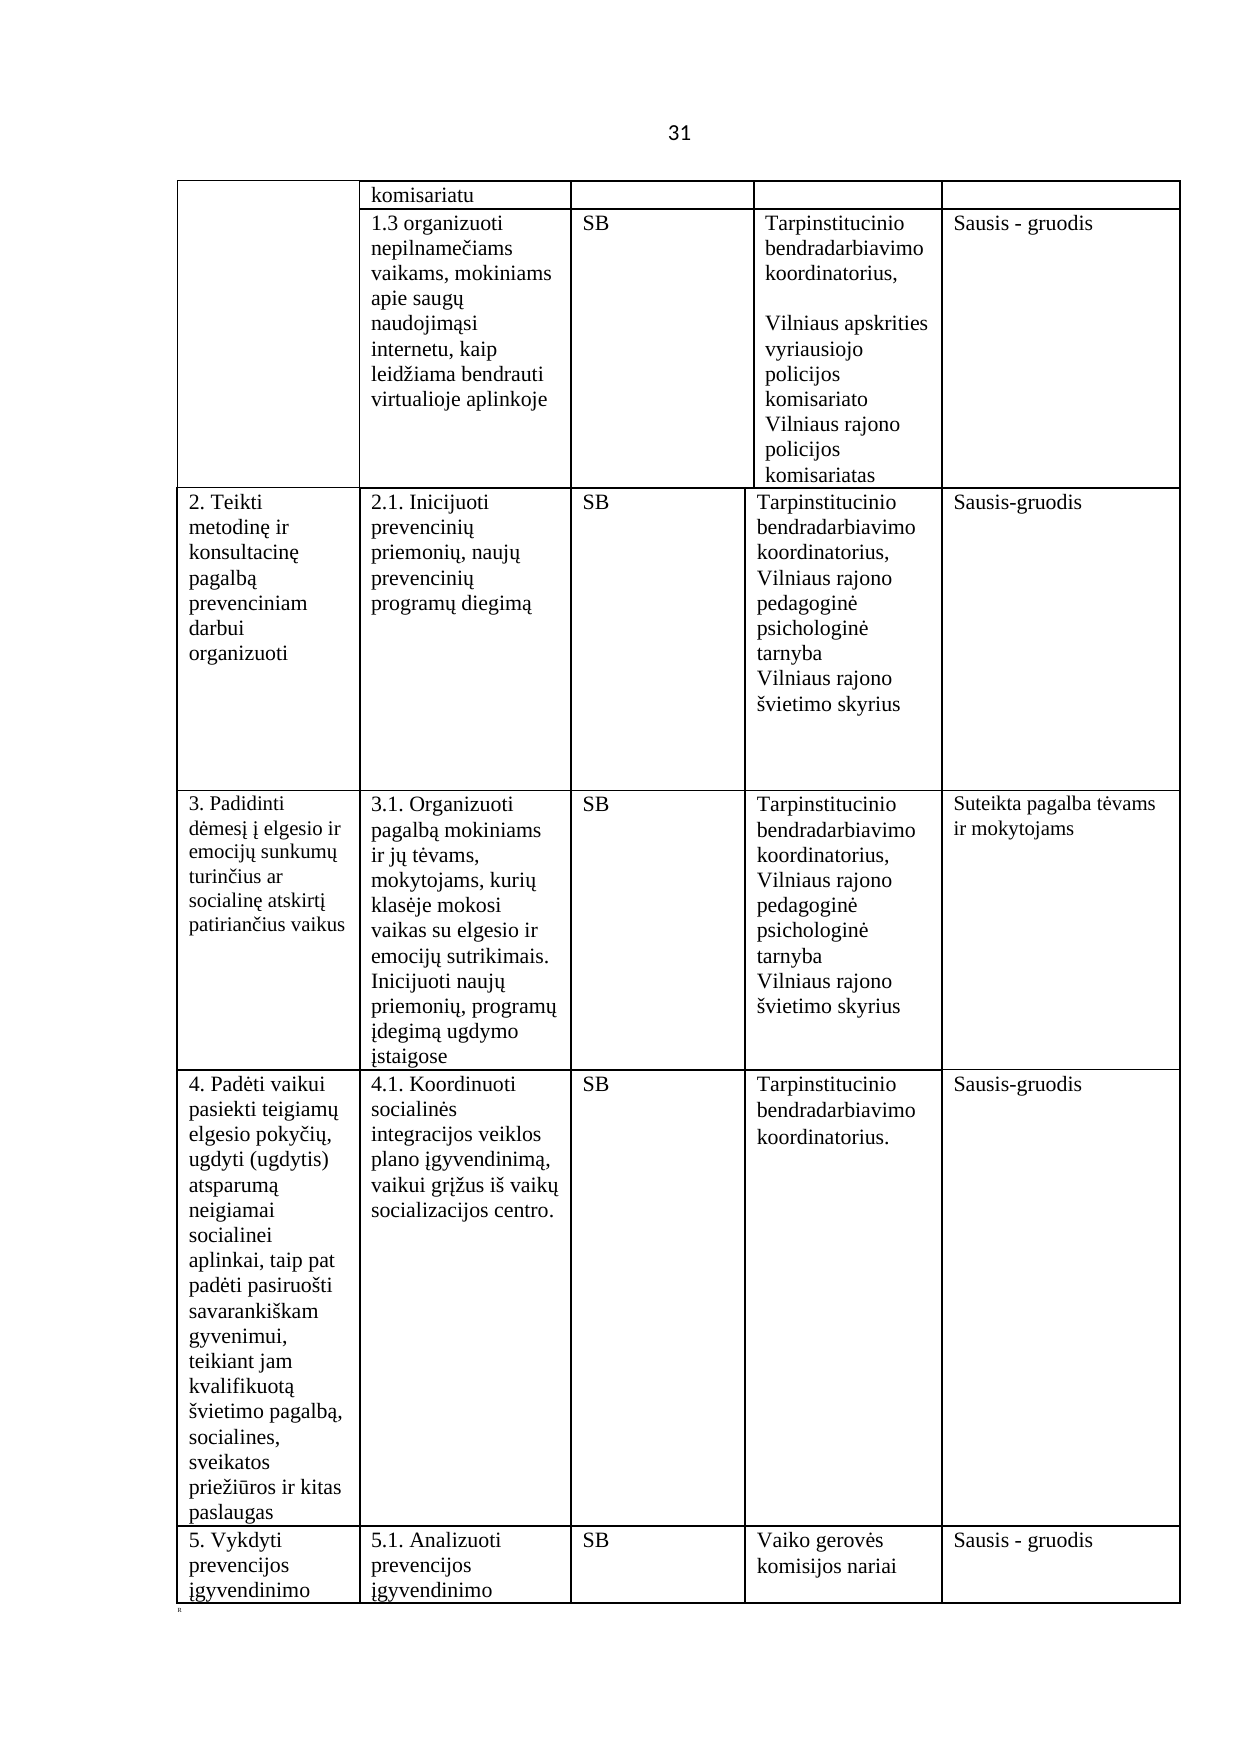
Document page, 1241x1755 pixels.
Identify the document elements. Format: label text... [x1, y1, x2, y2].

table_cell [943, 182, 1179, 207]
table_cell Tarpinstitucinio bendradarbiavimo koordinatorius, Vilniaus apskrities vyriausiojo policijos komisariato Vilniaus rajono policijos komisariatas [755, 210, 941, 487]
table_cell 3. Padidinti dėmesį į elgesio ir emocijų sunkumų turinčius ar socialinę atskirtį patiriančius vaikus [178, 791, 359, 1069]
table_cell 4. Padėti vaikui pasiekti teigiamų elgesio pokyčių, ugdyti (ugdytis) atsparumą neigiamai socialinei aplinkai, taip pat padėti pasiruošti savarankiškam gyvenimui, teikiant jam kvalifikuotą švietimo pagalbą, socialines, sveikatos priežiūros ir kitas paslaugas [178, 1071, 359, 1524]
table_cell 5.1. Analizuoti prevencijos įgyvendinimo [361, 1527, 570, 1602]
table_cell Vaiko gerovės komisijos nariai [746, 1527, 941, 1602]
table_cell 2. Teikti metodinę ir konsultacinę pagalbą prevenciniam darbui organizuoti [178, 488, 359, 790]
table_cell SB [572, 210, 753, 487]
table_cell Sausis-gruodis [943, 1070, 1179, 1524]
table_cell Sausis - gruodis [943, 210, 1179, 487]
table_cell Sausis - gruodis [943, 1527, 1179, 1602]
table_cell Tarpinstitucinio bendradarbiavimo koordinatorius, Vilniaus rajono pedagoginė psichologinė tarnyba Vilniaus rajono švietimo skyrius [746, 489, 941, 790]
table_cell 3.1. Organizuoti pagalbą mokiniams ir jų tėvams, mokytojams, kurių klasėje mokosi vaikas su elgesio ir emocijų sutrikimais. Inicijuoti naujų priemonių, programų įdegimą ugdymo įstaigose [361, 791, 570, 1069]
table_cell [178, 181, 359, 487]
table_cell SB [572, 791, 744, 1069]
table_cell SB [572, 1071, 744, 1524]
table_cell 4.1. Koordinuoti socialinės integracijos veiklos plano įgyvendinimą, vaikui grįžus iš vaikų socializacijos centro. [361, 1071, 570, 1524]
table_cell SB [572, 1527, 744, 1602]
table_cell Tarpinstitucinio bendradarbiavimo koordinatorius. [746, 1071, 941, 1524]
table_cell Tarpinstitucinio bendradarbiavimo koordinatorius, Vilniaus rajono pedagoginė psichologinė tarnyba Vilniaus rajono švietimo skyrius [746, 791, 941, 1069]
table_cell Sausis-gruodis [943, 489, 1179, 790]
table_cell [572, 182, 753, 207]
table_cell [755, 182, 941, 207]
table_cell Suteikta pagalba tėvams ir mokytojams [943, 791, 1179, 1069]
table_cell 1.3 organizuoti nepilnamečiams vaikams, mokiniams apie saugų naudojimąsi internetu, kaip leidžiama bendrauti virtualioje aplinkoje [360, 210, 570, 487]
table_cell 2.1. Inicijuoti prevencinių priemonių, naujų prevencinių programų diegimą [361, 489, 570, 790]
table_cell komisariatu [360, 182, 570, 207]
table_cell SB [572, 489, 744, 790]
table_cell 5. Vykdyti prevencijos įgyvendinimo [178, 1527, 359, 1602]
